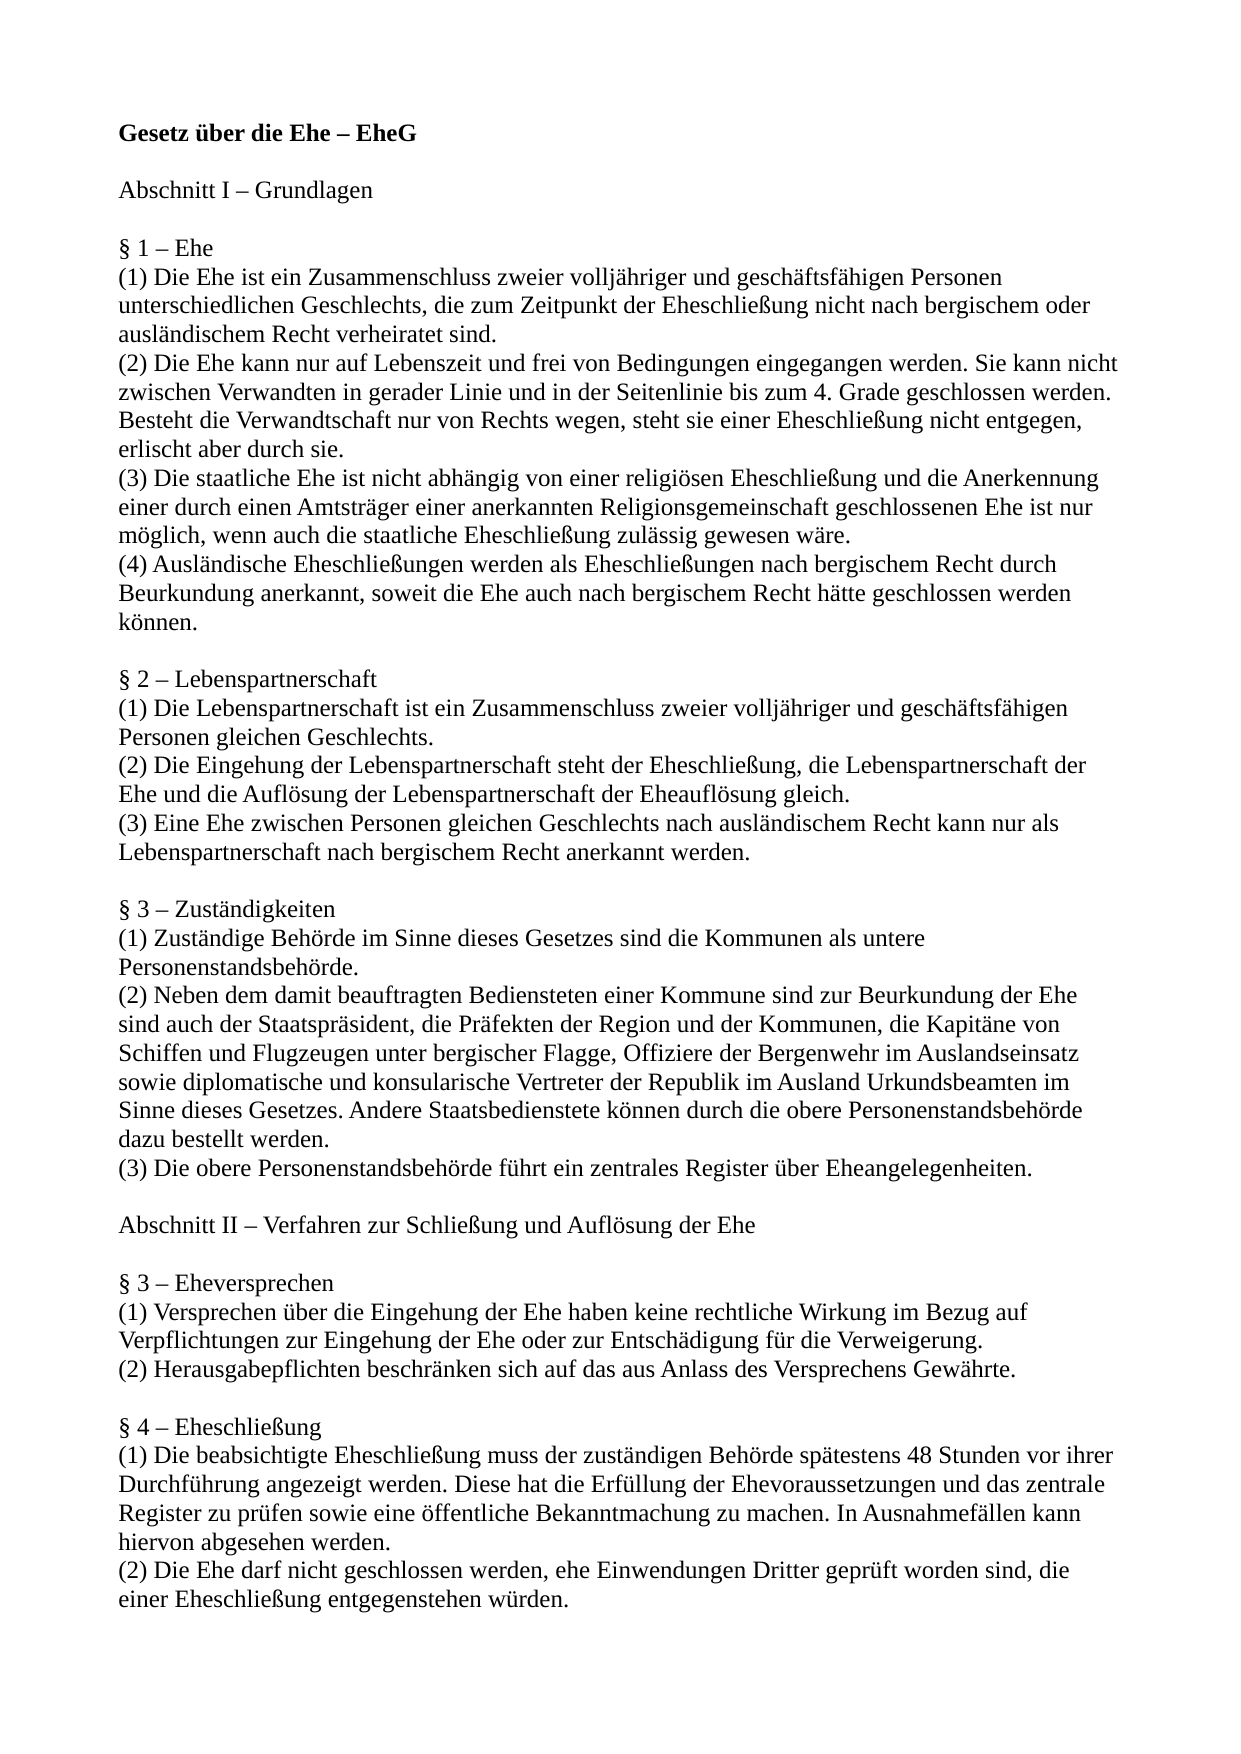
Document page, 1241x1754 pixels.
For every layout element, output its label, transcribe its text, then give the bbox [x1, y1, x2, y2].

text (1) Versprechen über die Eingehung der Ehe haben keine rechtliche Wirkung im Bezug auf Verpflichtungen zur Eingehung der Ehe oder zur Entschädigung für die Verweigerung. (2) Herausgabepflichten beschränken sich auf das aus Anlass des Versprechens Gewährte. [118, 1297, 1122, 1383]
text § 3 – Eheversprechen [118, 1268, 1122, 1297]
text § 2 – Lebenspartnerschaft (1) Die Lebenspartnerschaft ist ein Zusammenschluss zweier volljähriger und geschäftsfähigen Personen gleichen Geschlechts. (2) Die Eingehung der Lebenspartnerschaft steht der Eheschließung, die Lebenspartnerschaft der Ehe und die Auflösung der Lebenspartnerschaft der Eheauflösung gleich. (3) Eine Ehe zwischen Personen gleichen Geschlechts nach ausländischem Recht kann nur als Lebenspartnerschaft nach bergischem Recht anerkannt werden. § 3 – Zuständigkeiten (1) Zuständige Behörde im Sinne dieses Gesetzes sind die Kommunen als untere Personenstandsbehörde. (2) Neben dem damit beauftragten Bediensteten einer Kommune sind zur Beurkundung der Ehe sind auch der Staatspräsident, die Präfekten der Region und der Kommunen, die Kapitäne von Schiffen und Flugzeugen unter bergischer Flagge, Offiziere der Bergenwehr im Auslandseinsatz sowie diplomatische und konsularische Vertreter der Republik im Ausland Urkundsbeamten im Sinne dieses Gesetzes. Andere Staatsbedienstete können durch die obere Personenstandsbehörde dazu bestellt werden. (3) Die obere Personenstandsbehörde führt ein zentrales Register über Eheangelegenheiten. [118, 664, 1122, 1182]
text (3) Die staatliche Ehe ist nicht abhängig von einer religiösen Eheschließung und die Anerkennung einer durch einen Amtsträger einer anerkannten Religionsgemeinschaft geschlossenen Ehe ist nur möglich, wenn auch die staatliche Eheschließung zulässig gewesen wäre. (4) Ausländische Eheschließungen werden als Eheschließungen nach bergischem Recht durch Beurkundung anerkannt, soweit die Ehe auch nach bergischem Recht hätte geschlossen werden können. [118, 463, 1122, 636]
text § 4 – Eheschließung [118, 1412, 1122, 1441]
text Gesetz über die Ehe – EheG [118, 118, 1122, 147]
text (1) Die beabsichtigte Eheschließung muss der zuständigen Behörde spätestens 48 Stunden vor ihrer Durchführung angezeigt werden. Diese hat die Erfüllung der Ehevoraussetzungen und das zentrale Register zu prüfen sowie eine öffentliche Bekanntmachung zu machen. In Ausnahmefällen kann hiervon abgesehen werden. (2) Die Ehe darf nicht geschlossen werden, ehe Einwendungen Dritter geprüft worden sind, die einer Eheschließung entgegenstehen würden. [118, 1441, 1122, 1613]
text Abschnitt II – Verfahren zur Schließung und Auflösung der Ehe [118, 1211, 1122, 1239]
text Abschnitt I – Grundlagen [118, 176, 1122, 204]
text § 1 – Ehe (1) Die Ehe ist ein Zusammenschluss zweier volljähriger und geschäftsfähigen Personen unterschiedlichen Geschlechts, die zum Zeitpunkt der Eheschließung nicht nach bergischem oder ausländischem Recht verheiratet sind. (2) Die Ehe kann nur auf Lebenszeit und frei von Bedingungen eingegangen werden. Sie kann nicht zwischen Verwandten in gerader Linie und in der Seitenlinie bis zum 4. Grade geschlossen werden. Besteht die Verwandtschaft nur von Rechts wegen, steht sie einer Eheschließung nicht entgegen, erlischt aber durch sie. [118, 233, 1122, 463]
